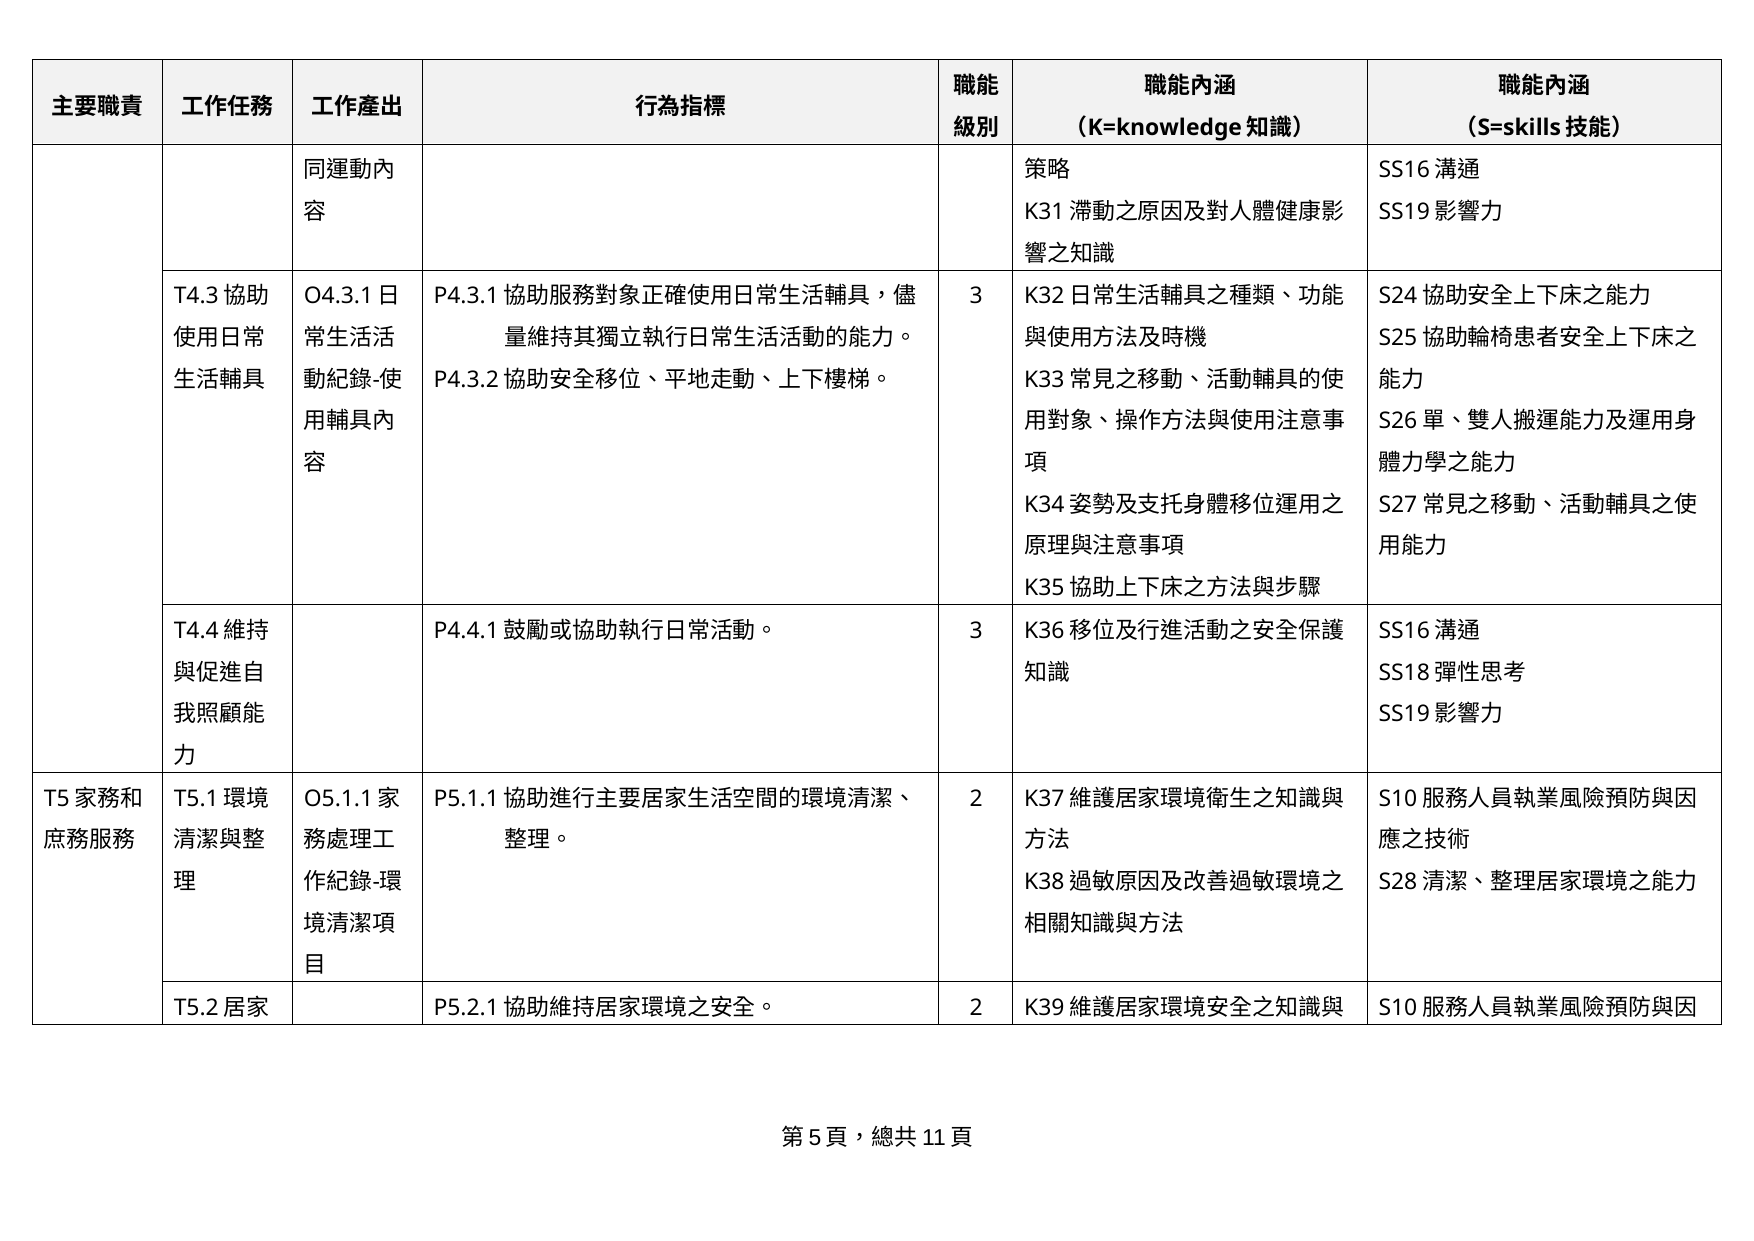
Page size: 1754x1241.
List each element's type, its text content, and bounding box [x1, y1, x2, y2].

table_cell 3 [939, 271, 1012, 604]
table_cell T4.3協助使用日常生活輔具 [163, 271, 292, 604]
table_cell SS16溝通 SS18彈性思考 SS19影響力 [1368, 605, 1721, 772]
table_cell O5.1.1家務處理工作紀錄-環境清潔項目 [293, 773, 422, 981]
table_cell [293, 605, 422, 772]
table_cell K39維護居家環境安全之知識與 [1013, 982, 1367, 1024]
table_header 職能內涵 （K=knowledge知識） [1013, 60, 1367, 143]
table_cell P5.2.1協助維持居家環境之安全。 [423, 982, 938, 1024]
table_header 工作任務 [163, 60, 292, 143]
table_cell 同運動內容 [293, 145, 422, 269]
table_header 工作產出 [293, 60, 422, 143]
table_cell K36移位及行進活動之安全保護知識 [1013, 605, 1367, 772]
table_cell 2 [939, 773, 1012, 981]
table_cell [939, 145, 1012, 269]
table_header 職能級別 [939, 60, 1012, 143]
table_header 行為指標 [423, 60, 938, 143]
table_cell K37維護居家環境衛生之知識與方法 K38過敏原因及改善過敏環境之相關知識與方法 [1013, 773, 1367, 981]
table_cell T5家務和庶務服務 [33, 773, 162, 1024]
table_cell P4.3.1協助服務對象正確使用日常生活輔具，儘量維持其獨立執行日常生活活動的能力。 P4.3.2協助安全移位、平地走動、上下樓梯。 [423, 271, 938, 604]
table_cell T5.1環境清潔與整理 [163, 773, 292, 981]
table_cell 策略 K31滯動之原因及對人體健康影響之知識 [1013, 145, 1367, 269]
table_header 職能內涵 （S=skills技能） [1368, 60, 1721, 143]
table_cell T5.2居家 [163, 982, 292, 1024]
table_cell O4.3.1日常生活活動紀錄-使用輔具內容 [293, 271, 422, 604]
table_header 主要職責 [33, 60, 162, 143]
table_cell 3 [939, 605, 1012, 772]
table_cell SS16溝通 SS19影響力 [1368, 145, 1721, 269]
table_cell [293, 982, 422, 1024]
table_cell S10服務人員執業風險預防與因應之技術 S28清潔、整理居家環境之能力 [1368, 773, 1721, 981]
table_cell S10服務人員執業風險預防與因 [1368, 982, 1721, 1024]
table_cell P4.4.1鼓勵或協助執行日常活動。 [423, 605, 938, 772]
table_cell P5.1.1協助進行主要居家生活空間的環境清潔、整理。 [423, 773, 938, 981]
table_cell [33, 145, 162, 772]
table_cell K32日常生活輔具之種類、功能與使用方法及時機 K33常見之移動、活動輔具的使用對象、操作方法與使用注意事項 K34姿勢及支托身體移位運用之原理與注意事項 K35協助上下床之方法與步驟 [1013, 271, 1367, 604]
table_cell S24協助安全上下床之能力 S25協助輪椅患者安全上下床之能力 S26單、雙人搬運能力及運用身體力學之能力 S27常見之移動、活動輔具之使用能力 [1368, 271, 1721, 604]
table_cell 2 [939, 982, 1012, 1024]
table_cell T4.4維持與促進自我照顧能力 [163, 605, 292, 772]
table_cell [163, 145, 292, 269]
table_cell [423, 145, 938, 269]
